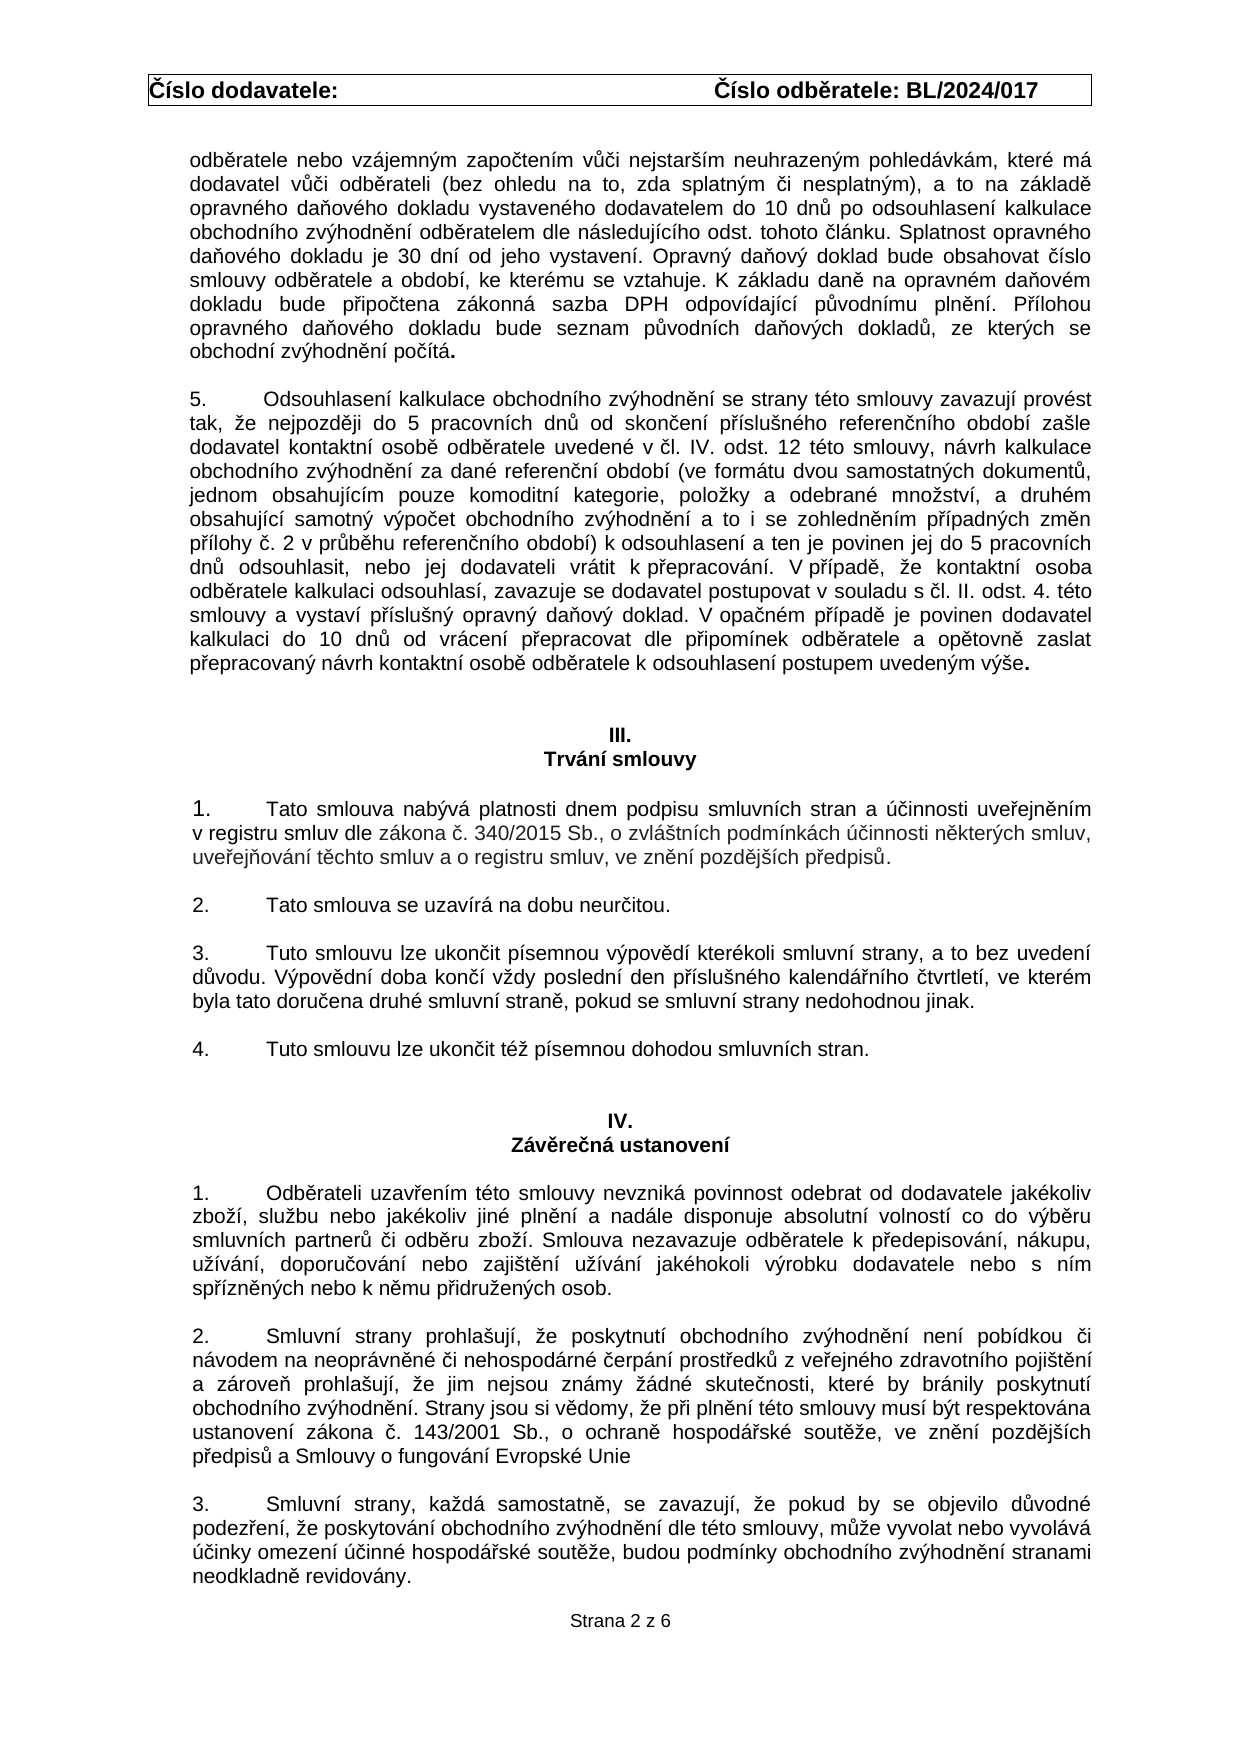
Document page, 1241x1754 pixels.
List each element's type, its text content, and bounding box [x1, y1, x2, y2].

list Odsouhlasení kalkulace obchodního zvýhodnění se strany této smlouvy zavazují provést tak, že nejpozději do 5 pracovních dnů od skončení příslušného referenčního období zašle dodavatel kontaktní osobě odběratele uvedené v čl. IV. odst. 12 této smlouvy, návrh kalkulace obchodního zvýhodnění za dané referenční období (ve formátu dvou samostatných dokumentů, jednom obsahujícím pouze komoditní kategorie, položky a odebrané množství, a druhém obsahující samotný výpočet obchodního zvýhodnění a to i se zohledněním případných změn přílohy č. 2 v průběhu referenčního období) k odsouhlasení a ten je povinen jej do 5 pracovních dnů odsouhlasit, nebo jej dodavateli vrátit k přepracování. V případě, že kontaktní osoba odběratele kalkulaci odsouhlasí, zavazuje se dodavatel postupovat v souladu s čl. II. odst. 4. této smlouvy a vystaví příslušný opravný daňový doklad. V opačném případě je povinen dodavatel kalkulaci do 10 dnů od vrácení přepracovat dle připomínek odběratele a opětovně zaslat přepracovaný návrh kontaktní osobě odběratele k odsouhlasení postupem uvedeným výše. [189, 387, 1092, 675]
list Tuto smlouvu lze ukončit písemnou výpovědí kterékoli smluvní strany, a to bez uvedení důvodu. Výpovědní doba končí vždy poslední den příslušného kalendářního čtvrtletí, ve kterém byla tato doručena druhé smluvní straně, pokud se smluvní strany nedohodnou jinak. [192, 941, 1092, 1013]
list odběratele nebo vzájemným započtením vůči nejstarším neuhrazeným pohledávkám, které má dodavatel vůči odběrateli (bez ohledu na to, zda splatným či nesplatným), a to na základě opravného daňového dokladu vystaveného dodavatelem do 10 dnů po odsouhlasení kalkulace obchodního zvýhodnění odběratelem dle následujícího odst. tohoto článku. Splatnost opravného daňového dokladu je 30 dní od jeho vystavení. Opravný daňový doklad bude obsahovat číslo smlouvy odběratele a období, ke kterému se vztahuje. K základu daně na opravném daňovém dokladu bude připočtena zákonná sazba DPH odpovídající původnímu plnění. Přílohou opravného daňového dokladu bude seznam původních daňových dokladů, ze kterých se obchodní zvýhodnění počítá. [189, 148, 1092, 363]
list Tato smlouva se uzavírá na dobu neurčitou. [192, 893, 1092, 917]
list Tato smlouva nabývá platnosti dnem podpisu smluvních stran a účinnosti uveřejněním v registru smluv dle zákona č. 340/2015 Sb., o zvláštních podmínkách účinnosti některých smluv, uveřejňování těchto smluv a o registru smluv, ve znění pozdějších předpisů. [192, 794, 1092, 869]
text IV. [148, 1108, 1092, 1132]
text Závěrečná ustanovení [148, 1132, 1092, 1156]
list Tuto smlouvu lze ukončit též písemnou dohodou smluvních stran. [192, 1037, 1092, 1061]
list Smluvní strany prohlašují, že poskytnutí obchodního zvýhodnění není pobídkou či návodem na neoprávněné či nehospodárné čerpání prostředků z veřejného zdravotního pojištění a zároveň prohlašují, že jim nejsou známy žádné skutečnosti, které by bránily poskytnutí obchodního zvýhodnění. Strany jsou si vědomy, že při plnění této smlouvy musí být respektována ustanovení zákona č. 143/2001 Sb., o ochraně hospodářské soutěže, ve znění pozdějších předpisů a Smlouvy o fungování Evropské Unie [192, 1324, 1092, 1468]
list Odběrateli uzavřením této smlouvy nevzniká povinnost odebrat od dodavatele jakékoliv zboží, službu nebo jakékoliv jiné plnění a nadále disponuje absolutní volností co do výběru smluvních partnerů či odběru zboží. Smlouva nezavazuje odběratele k předepisování, nákupu, užívání, doporučování nebo zajištění užívání jakéhokoli výrobku dodavatele nebo s ním spřízněných nebo k němu přidružených osob. [192, 1180, 1092, 1300]
text Trvání smlouvy [148, 747, 1092, 771]
list Smluvní strany, každá samostatně, se zavazují, že pokud by se objevilo důvodné podezření, že poskytování obchodního zvýhodnění dle této smlouvy, může vyvolat nebo vyvolává účinky omezení účinné hospodářské soutěže, budou podmínky obchodního zvýhodnění stranami neodkladně revidovány. [192, 1492, 1092, 1588]
text III. [148, 723, 1092, 747]
